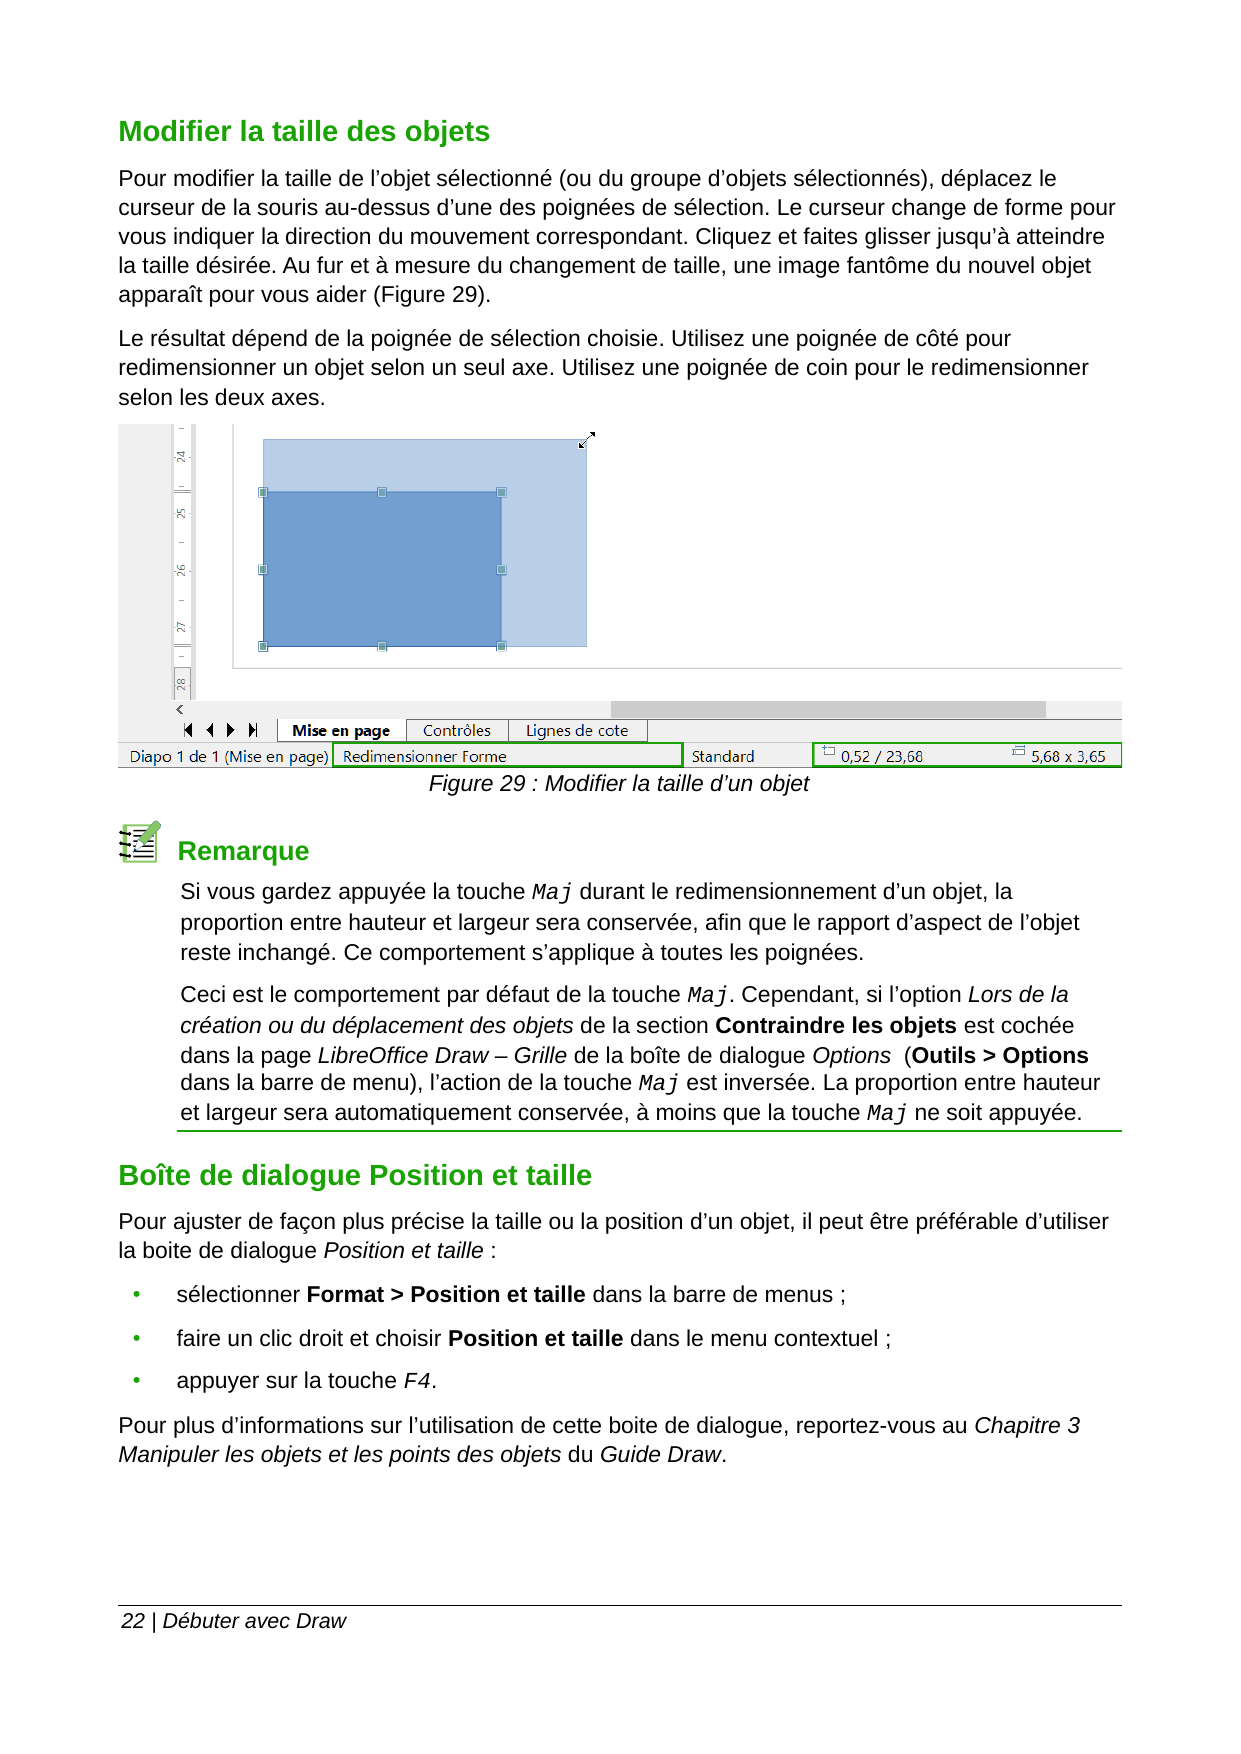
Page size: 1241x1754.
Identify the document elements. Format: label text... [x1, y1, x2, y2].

list Remarque [118, 819, 1122, 866]
subtitle Modifier la taille des objets [118, 118, 1122, 147]
text Pour plus d’informations sur l’utilisation de cette boite de dialogue, reportez-vous au Chapitre 3 Manipuler les objets et les points des objets du Guide Draw. [118, 1409, 1122, 1468]
picture [118, 424, 1123, 768]
text Pour modifier la taille de l’objet sélectionné (ou du groupe d’objets sélectionnés), déplacez le curseur de la souris au-dessus d’une des poignées de sélection. Le curseur change de forme pour vous indiquer la direction du mouvement correspondant. Cliquez et faites glisser jusqu’à atteindre la taille désirée. Au fur et à mesure du changement de taille, une image fantôme du nouvel objet apparaît pour vous aider (Figure 29). [118, 162, 1122, 308]
text Si vous gardez appuyée la touche Maj durant le redimensionnement d’un objet, la proportion entre hauteur et largeur sera conservée, afin que le rapport d’aspect de l’objet reste inchangé. Ce comportement s’applique à toutes les poignées. [177, 874, 1122, 965]
list sélectionner Format > Position et taille dans la barre de menus ; [133, 1278, 1122, 1307]
text Figure 29 : Modifier la taille d’un objet [118, 768, 1122, 797]
text Ceci est le comportement par défaut de la touche Maj. Cependant, si l’option Lors de la création ou du déplacement des objets de la section Contraindre les objets est cochée dans la page LibreOffice Draw – Grille de la boîte de dialogue Options (Outils > Options dans la barre de menu), l’action de la touche Maj est inversée. La proportion entre hauteur et largeur sera automatiquement conservée, à moins que la touche Maj ne soit appuyée. [177, 977, 1122, 1130]
text Pour ajuster de façon plus précise la taille ou la position d’un objet, il peut être préférable d’utiliser la boite de dialogue Position et taille : [118, 1205, 1122, 1264]
list appuyer sur la touche F4. [133, 1366, 1122, 1395]
text Le résultat dépend de la poignée de sélection choisie. Utilisez une poignée de côté pour redimensionner un objet selon un seul axe. Utilisez une poignée de coin pour le redimensionner selon les deux axes. [118, 322, 1122, 410]
list faire un clic droit et choisir Position et taille dans le menu contextuel ; [133, 1322, 1122, 1351]
subtitle Boîte de dialogue Position et taille [118, 1162, 1122, 1191]
